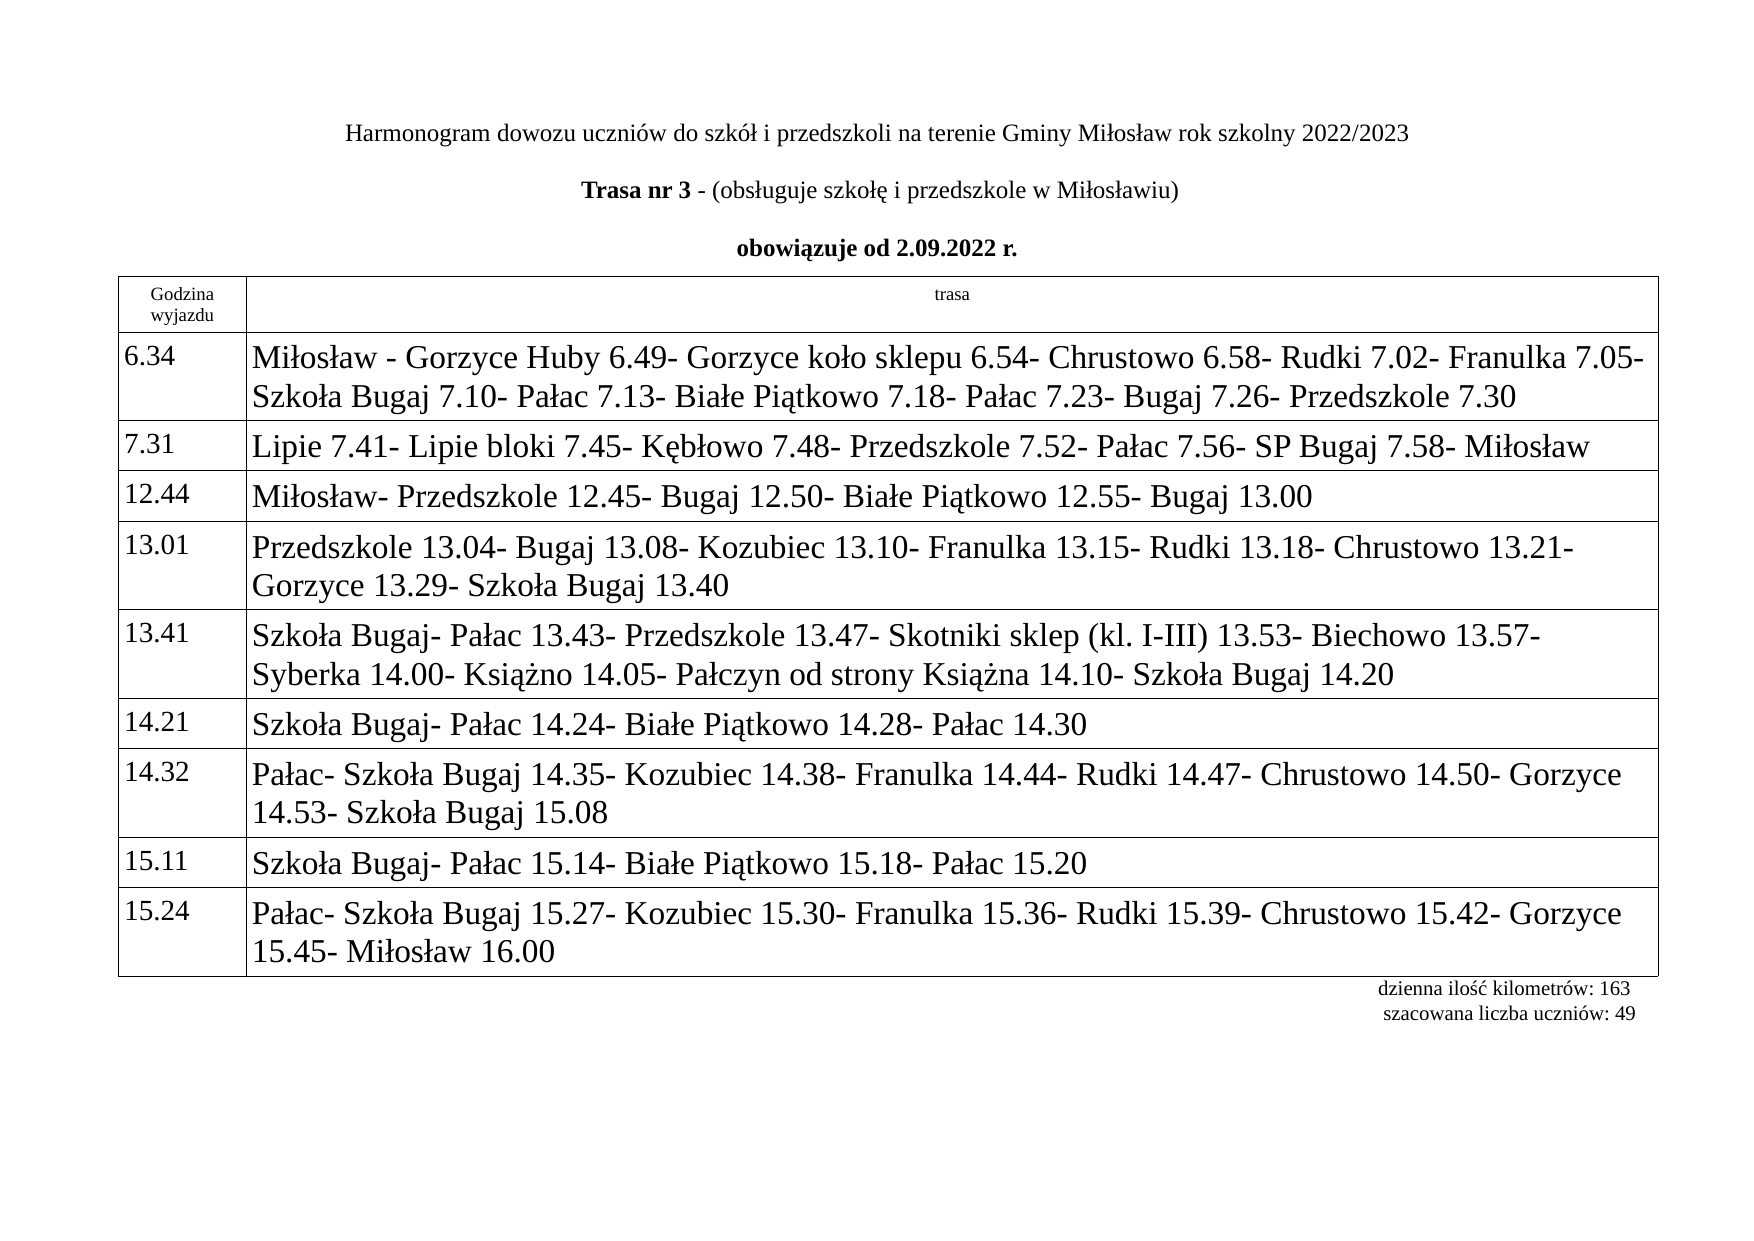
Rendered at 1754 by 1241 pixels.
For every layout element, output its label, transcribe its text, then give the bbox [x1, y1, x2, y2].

text szacowana liczba uczniów: 49 [118, 1000, 1636, 1024]
text Harmonogram dowozu uczniów do szkół i przedszkoli na terenie Gminy Miłosław rok szkolny 2022/2023 [118, 118, 1636, 147]
table_cell Pałac- Szkoła Bugaj 14.35- Kozubiec 14.38- Franulka 14.44- Rudki 14.47- Chrustowo 14.50- Gorzyce 14.53- Szkoła Bugaj 15.08 [247, 749, 1658, 837]
table_cell Przedszkole 13.04- Bugaj 13.08- Kozubiec 13.10- Franulka 13.15- Rudki 13.18- Chrustowo 13.21- Gorzyce 13.29- Szkoła Bugaj 13.40 [247, 522, 1658, 609]
table_cell Szkoła Bugaj- Pałac 13.43- Przedszkole 13.47- Skotniki sklep (kl. I-III) 13.53- Biechowo 13.57- Syberka 14.00- Książno 14.05- Pałczyn od strony Książna 14.10- Szkoła Bugaj 14.20 [247, 610, 1658, 698]
table_cell Lipie 7.41- Lipie bloki 7.45- Kębłowo 7.48- Przedszkole 7.52- Pałac 7.56- SP Bugaj 7.58- Miłosław [247, 421, 1658, 470]
table_header Godzina wyjazdu [119, 277, 246, 331]
text dzienna ilość kilometrów: 163 [118, 977, 1636, 1000]
table_cell 15.11 [119, 838, 246, 887]
table_header trasa [247, 277, 1658, 331]
table_cell 15.24 [119, 888, 246, 976]
table_cell 13.41 [119, 610, 246, 698]
table_cell Miłosław- Przedszkole 12.45- Bugaj 12.50- Białe Piątkowo 12.55- Bugaj 13.00 [247, 471, 1658, 521]
table_cell 7.31 [119, 421, 246, 470]
table_cell 14.21 [119, 699, 246, 748]
table_cell 14.32 [119, 749, 246, 837]
table_cell 12.44 [119, 471, 246, 521]
text obowiązuje od 2.09.2022 r. [118, 233, 1636, 262]
table_cell 13.01 [119, 522, 246, 609]
table_cell Pałac- Szkoła Bugaj 15.27- Kozubiec 15.30- Franulka 15.36- Rudki 15.39- Chrustowo 15.42- Gorzyce 15.45- Miłosław 16.00 [247, 888, 1658, 976]
table_cell Miłosław - Gorzyce Huby 6.49- Gorzyce koło sklepu 6.54- Chrustowo 6.58- Rudki 7.02- Franulka 7.05- Szkoła Bugaj 7.10- Pałac 7.13- Białe Piątkowo 7.18- Pałac 7.23- Bugaj 7.26- Przedszkole 7.30 [247, 333, 1658, 420]
text Trasa nr 3 - (obsługuje szkołę i przedszkole w Miłosławiu) [118, 176, 1636, 204]
table_cell Szkoła Bugaj- Pałac 14.24- Białe Piątkowo 14.28- Pałac 14.30 [247, 699, 1658, 748]
table_cell 6.34 [119, 333, 246, 420]
table_cell Szkoła Bugaj- Pałac 15.14- Białe Piątkowo 15.18- Pałac 15.20 [247, 838, 1658, 887]
